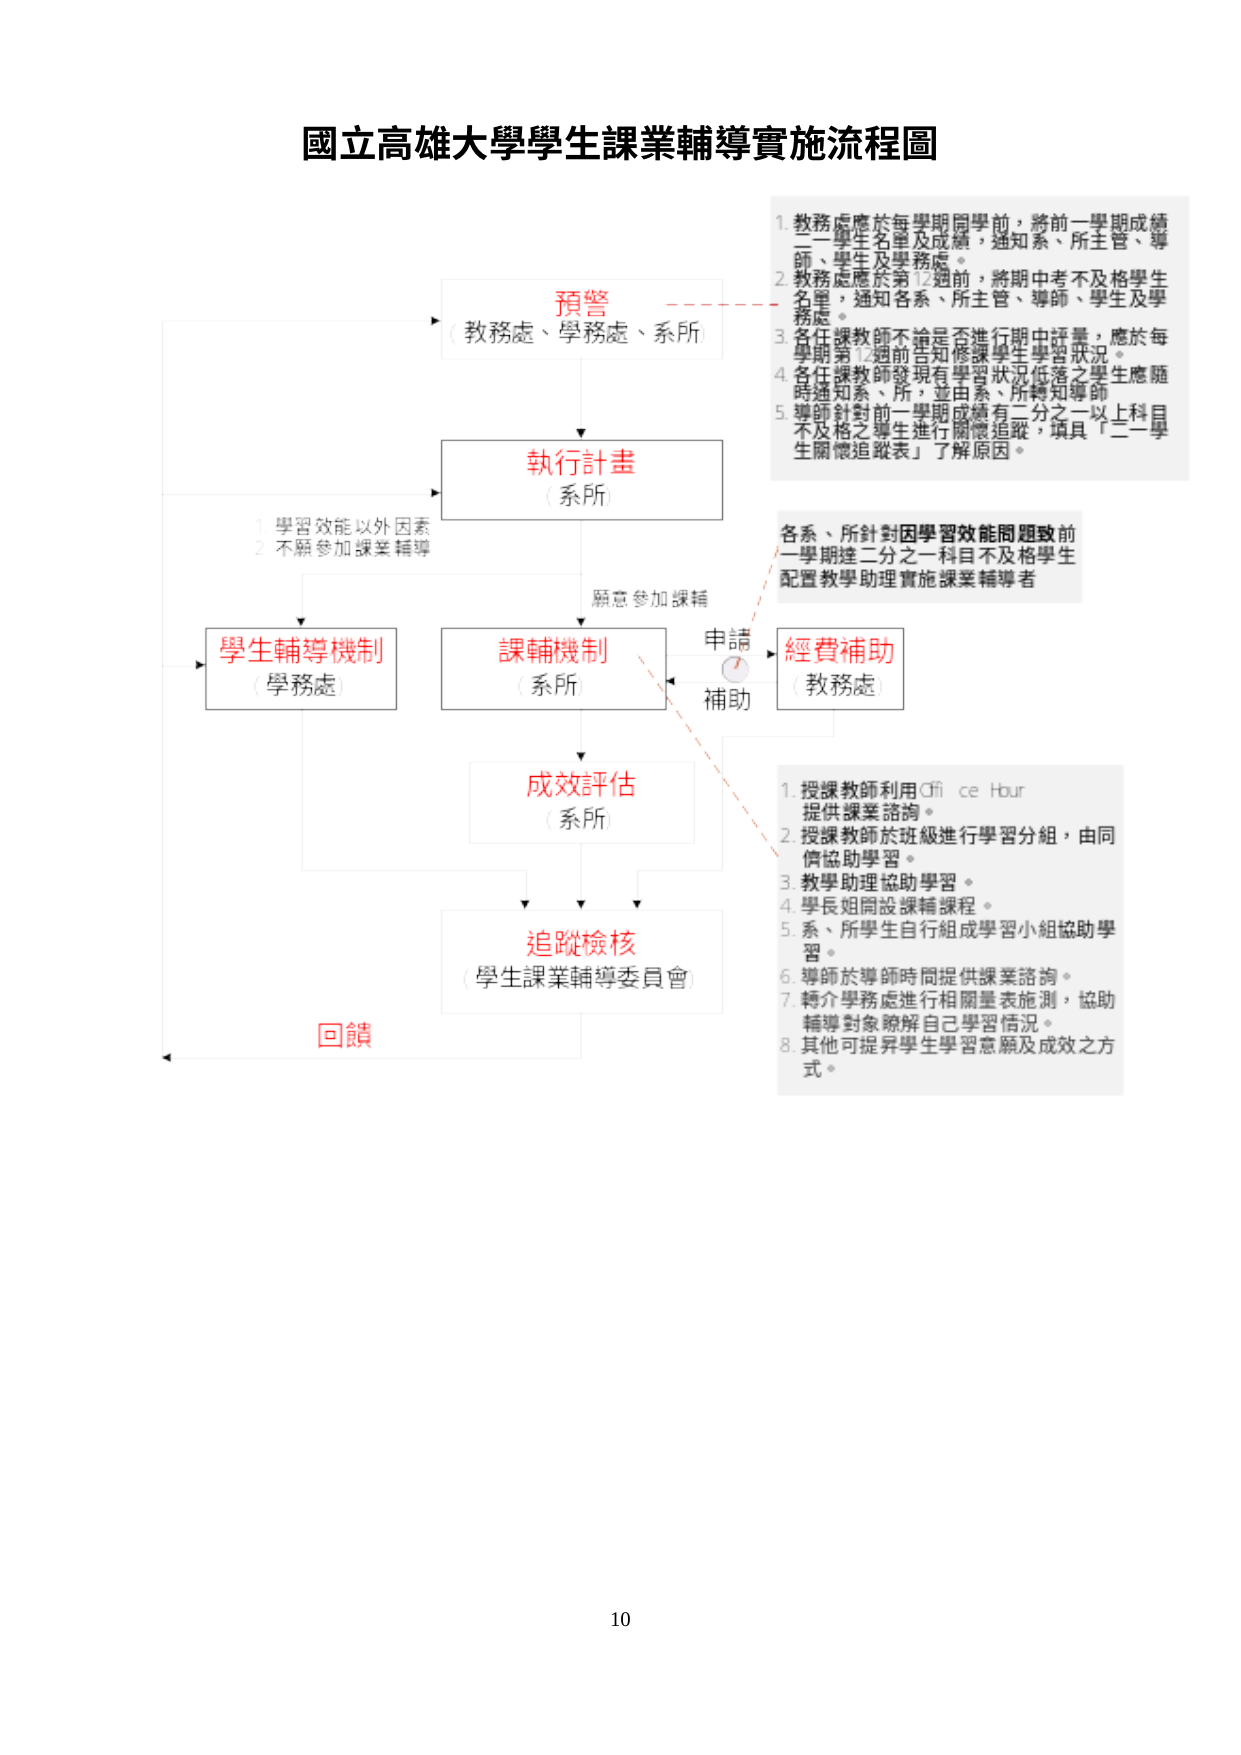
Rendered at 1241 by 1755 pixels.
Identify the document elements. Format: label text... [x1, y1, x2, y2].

text 國立高雄大學學生課業輔導實施流程圖 [148, 114, 1093, 168]
